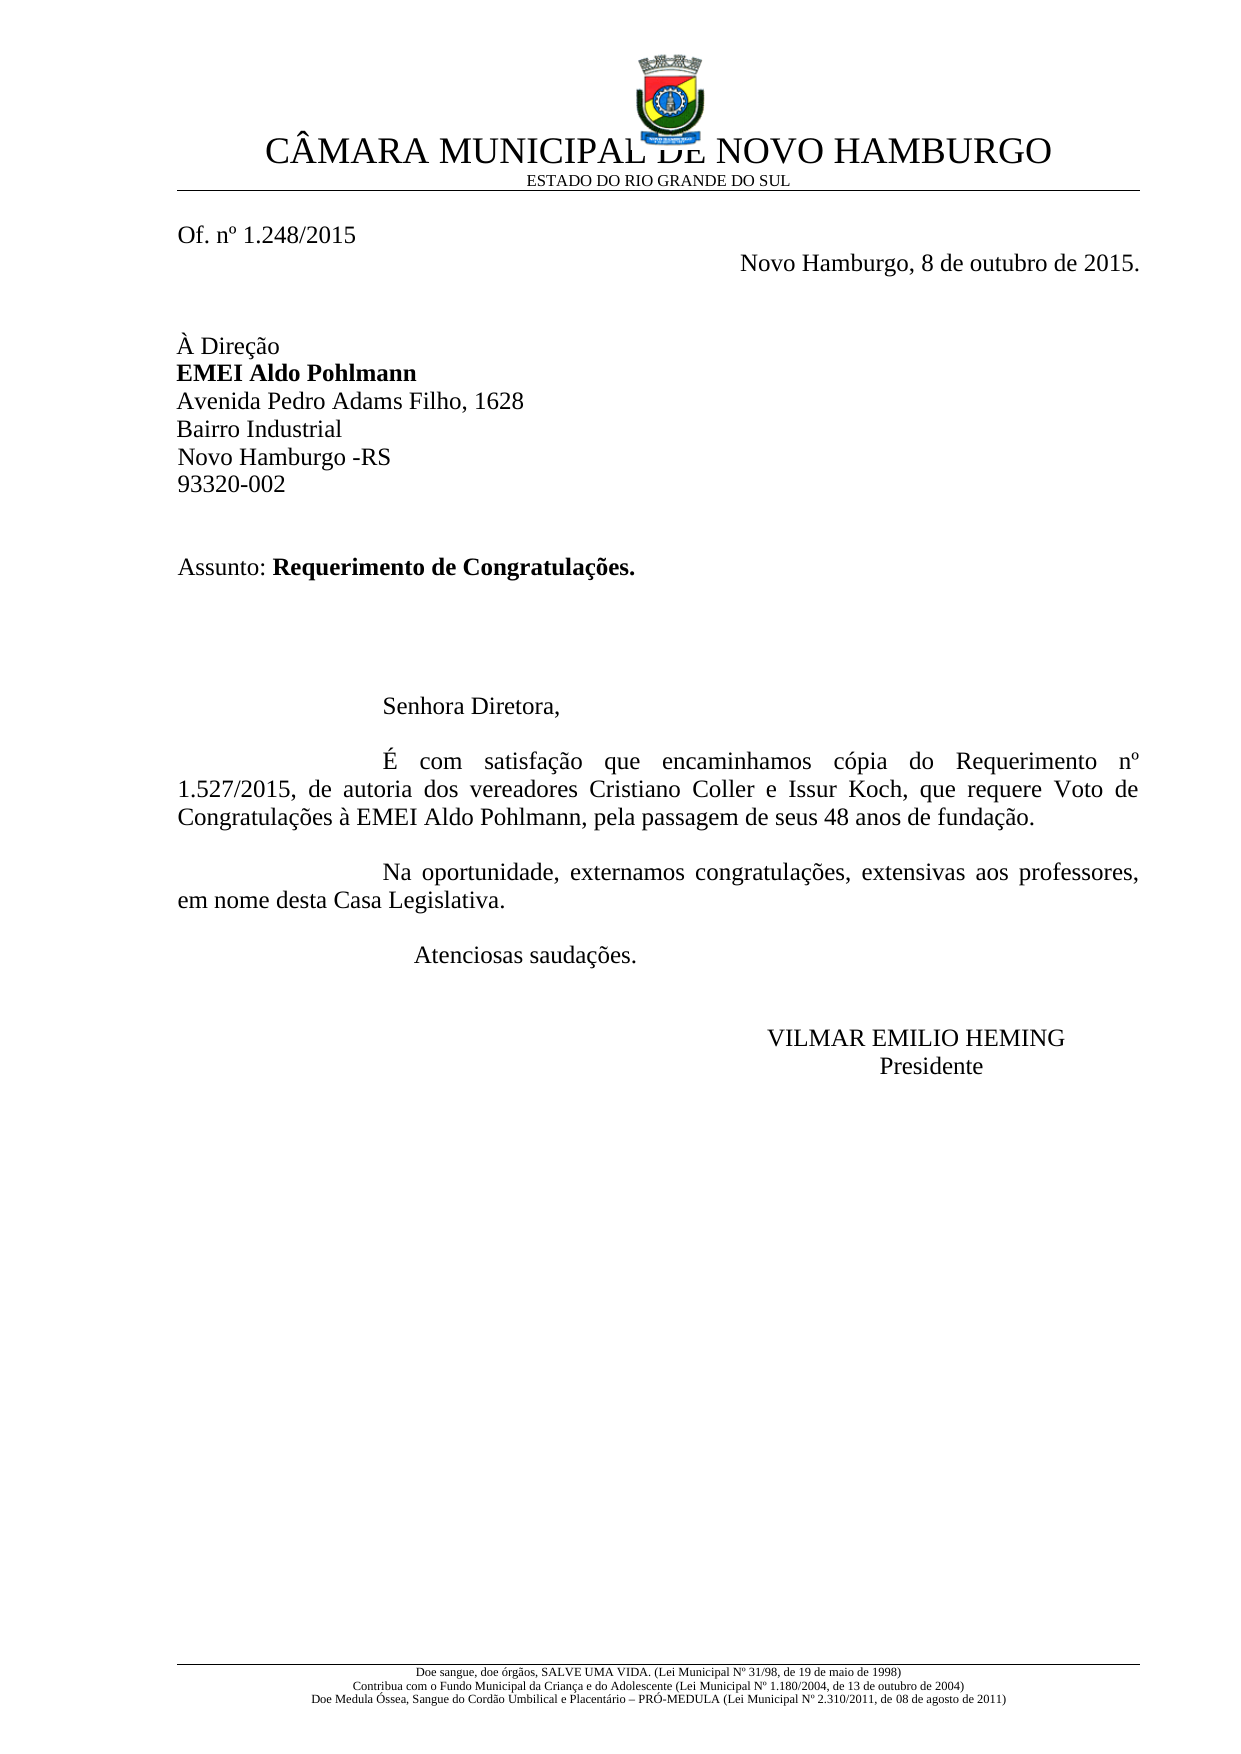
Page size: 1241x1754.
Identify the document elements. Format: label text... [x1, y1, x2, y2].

text Bairro Industrial [176, 415, 1140, 443]
text VILMAR EMILIO HEMING [179, 1024, 1140, 1052]
text Na oportunidade, externamos congratulações, extensivas aos professores, em nome desta Casa Legislativa. [177, 858, 1140, 914]
text Novo Hamburgo -RS [177, 443, 1140, 470]
text Senhora Diretora, [177, 692, 1140, 720]
text Atenciosas saudações. [177, 941, 1140, 969]
text 93320-002 [177, 470, 1140, 498]
text Of. nº 1.248/2015 [177, 221, 1140, 249]
text Novo Hamburgo, 8 de outubro de 2015. [177, 249, 1140, 276]
picture [630, 47, 708, 150]
text É com satisfação que encaminhamos cópia do Requerimento nº 1.527/2015, de autoria dos vereadores Cristiano Coller e Issur Koch, que requere Voto de Congratulações à EMEI Aldo Pohlmann, pela passagem de seus 48 anos de fundação. [177, 747, 1140, 831]
text EMEI Aldo Pohlmann [176, 359, 1140, 387]
text Assunto: Requerimento de Congratulações. [177, 553, 1140, 581]
text Presidente [179, 1052, 1140, 1080]
text À Direção [176, 332, 1140, 359]
text Avenida Pedro Adams Filho, 1628 [176, 387, 1140, 415]
